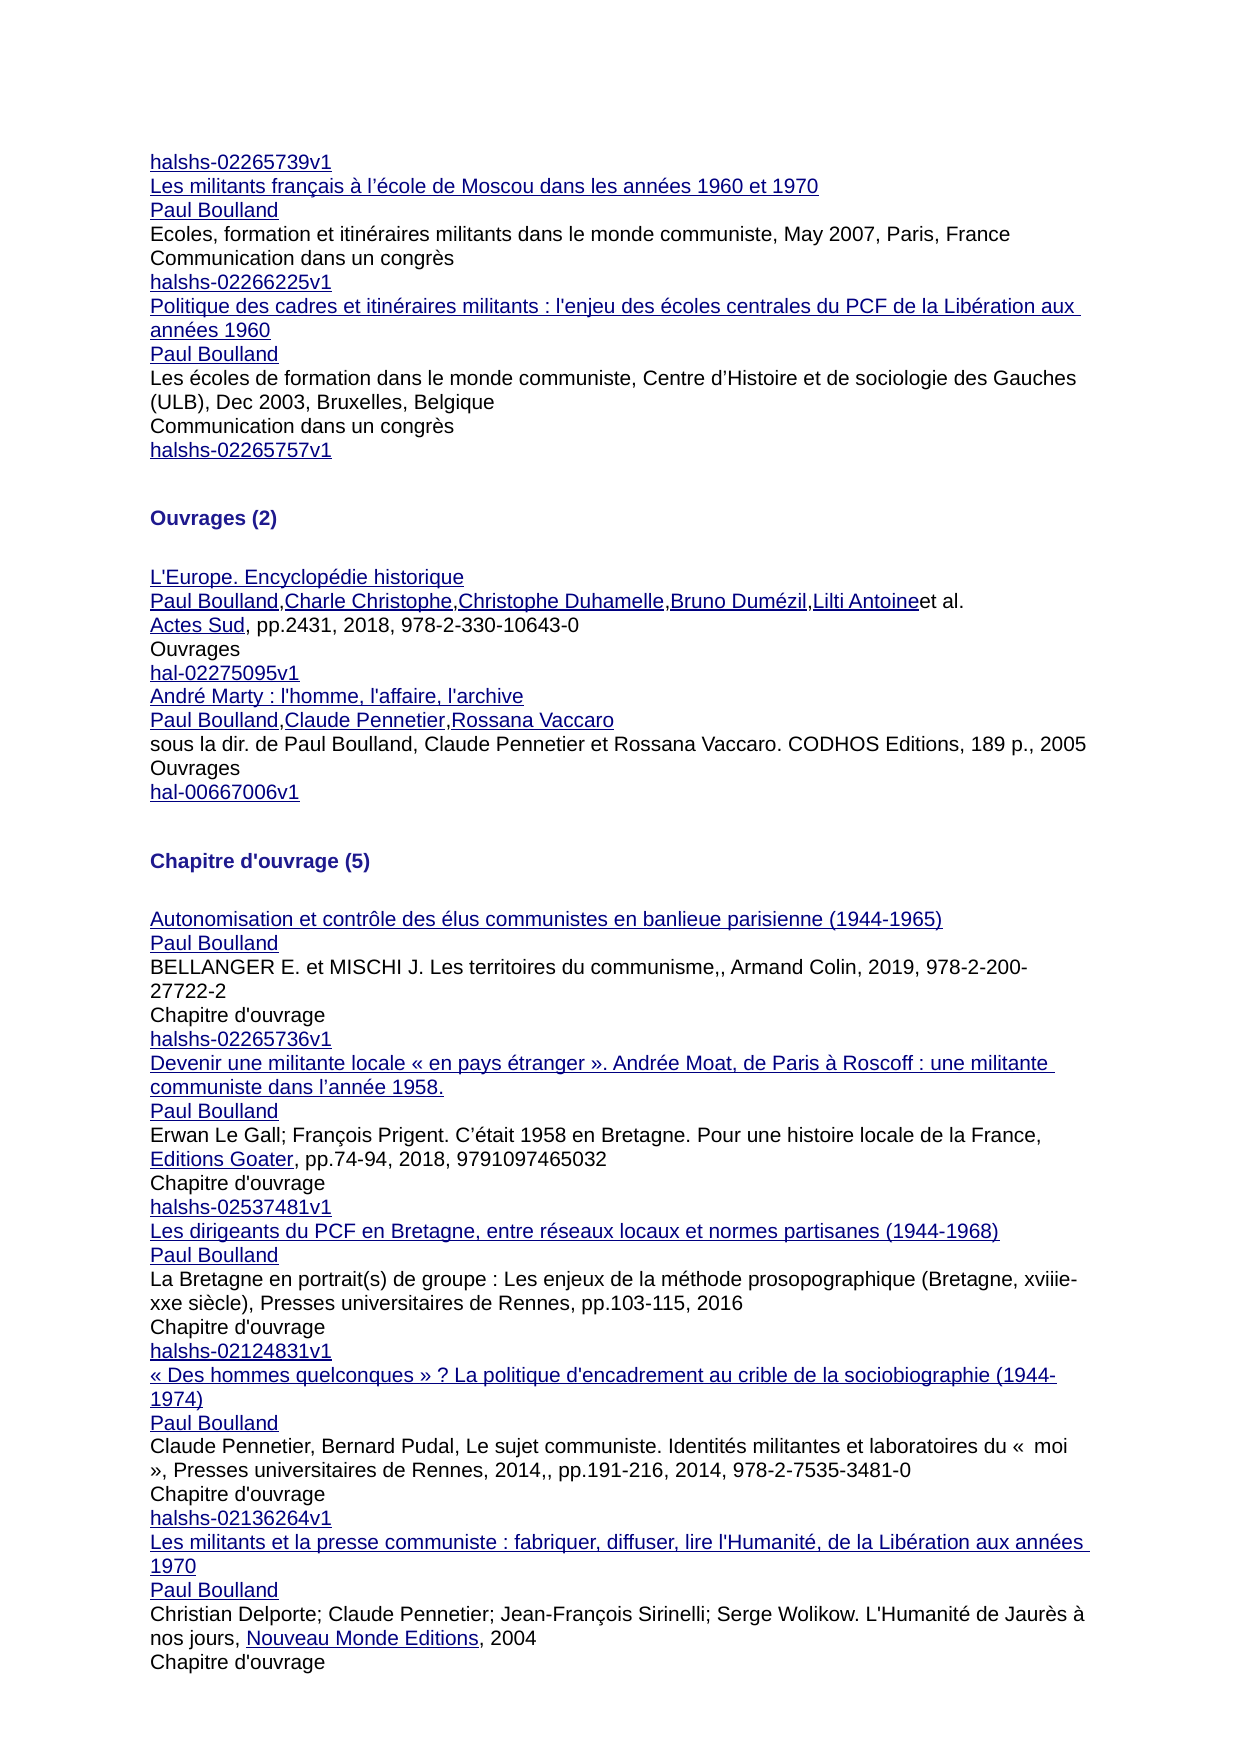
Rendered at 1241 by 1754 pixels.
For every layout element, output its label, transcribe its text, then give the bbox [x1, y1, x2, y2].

table_header L'Europe. Encyclopédie historique Paul Boulland,Charle Christophe,Christophe Duhamelle,Bruno Dumézil,Lilti Antoineet al. Actes Sud, pp.2431, 2018, 978-2-330-10643-0 Ouvrages hal-02275095v1 [150, 565, 1090, 684]
table_cell 1970 Paul Boulland Christian Delporte; Claude Pennetier; Jean-François Sirinelli; Serge Wolikow. L'Humanité de Jaurès à nos jours, Nouveau Monde Editions, 2004 Chapitre d'ouvrage [150, 1552, 1090, 1674]
table_cell « Des hommes quelconques » ? La politique d'encadrement au crible de la sociobiographie (1944-1974) Paul Boulland Claude Pennetier, Bernard Pudal, Le sujet communiste. Identités militantes et laboratoires du « moi », Presses universitaires de Rennes, 2014,, pp.191-216, 2014, 978-2-7535-3481-0 Chapitre d'ouvrage halshs-02136264v1 [150, 1363, 1090, 1530]
table_cell Les militants et la presse communiste : fabriquer, diffuser, lire l'Humanité, de la Libération aux années [150, 1530, 1090, 1551]
subtitle Chapitre d'ouvrage (5) [150, 849, 1090, 873]
subtitle Ouvrages (2) [150, 506, 1090, 530]
table_cell Les dirigeants du PCF en Bretagne, entre réseaux locaux et normes partisanes (1944-1968) Paul Boulland La Bretagne en portrait(s) de groupe : Les enjeux de la méthode prosopographique (Bretagne, xviiie-xxe siècle), Presses universitaires de Rennes, pp.103-115, 2016 Chapitre d'ouvrage halshs-02124831v1 [150, 1219, 1090, 1362]
table_cell halshs-02265739v1 [150, 150, 1090, 174]
table_cell Devenir une militante locale « en pays étranger ». Andrée Moat, de Paris à Roscoff : une militante communiste dans l’année 1958. Paul Boulland Erwan Le Gall; François Prigent. C’était 1958 en Bretagne. Pour une histoire locale de la France, Editions Goater, pp.74-94, 2018, 9791097465032 Chapitre d'ouvrage halshs-02537481v1 [150, 1051, 1090, 1219]
table_header Autonomisation et contrôle des élus communistes en banlieue parisienne (1944-1965) Paul Boulland BELLANGER E. et MISCHI J. Les territoires du communisme,, Armand Colin, 2019, 978-2-200-27722-2 Chapitre d'ouvrage halshs-02265736v1 [150, 907, 1090, 1051]
table_cell Les militants français à l’école de Moscou dans les années 1960 et 1970 Paul Boulland Ecoles, formation et itinéraires militants dans le monde communiste, May 2007, Paris, France Communication dans un congrès halshs-02266225v1 [150, 174, 1090, 294]
table_cell André Marty : l'homme, l'affaire, l'archive Paul Boulland,Claude Pennetier,Rossana Vaccaro sous la dir. de Paul Boulland, Claude Pennetier et Rossana Vaccaro. CODHOS Editions, 189 p., 2005 Ouvrages hal-00667006v1 [150, 684, 1090, 804]
table_cell Politique des cadres et itinéraires militants : l'enjeu des écoles centrales du PCF de la Libération aux années 1960 Paul Boulland Les écoles de formation dans le monde communiste, Centre d’Histoire et de sociologie des Gauches (ULB), Dec 2003, Bruxelles, Belgique Communication dans un congrès halshs-02265757v1 [150, 294, 1090, 461]
